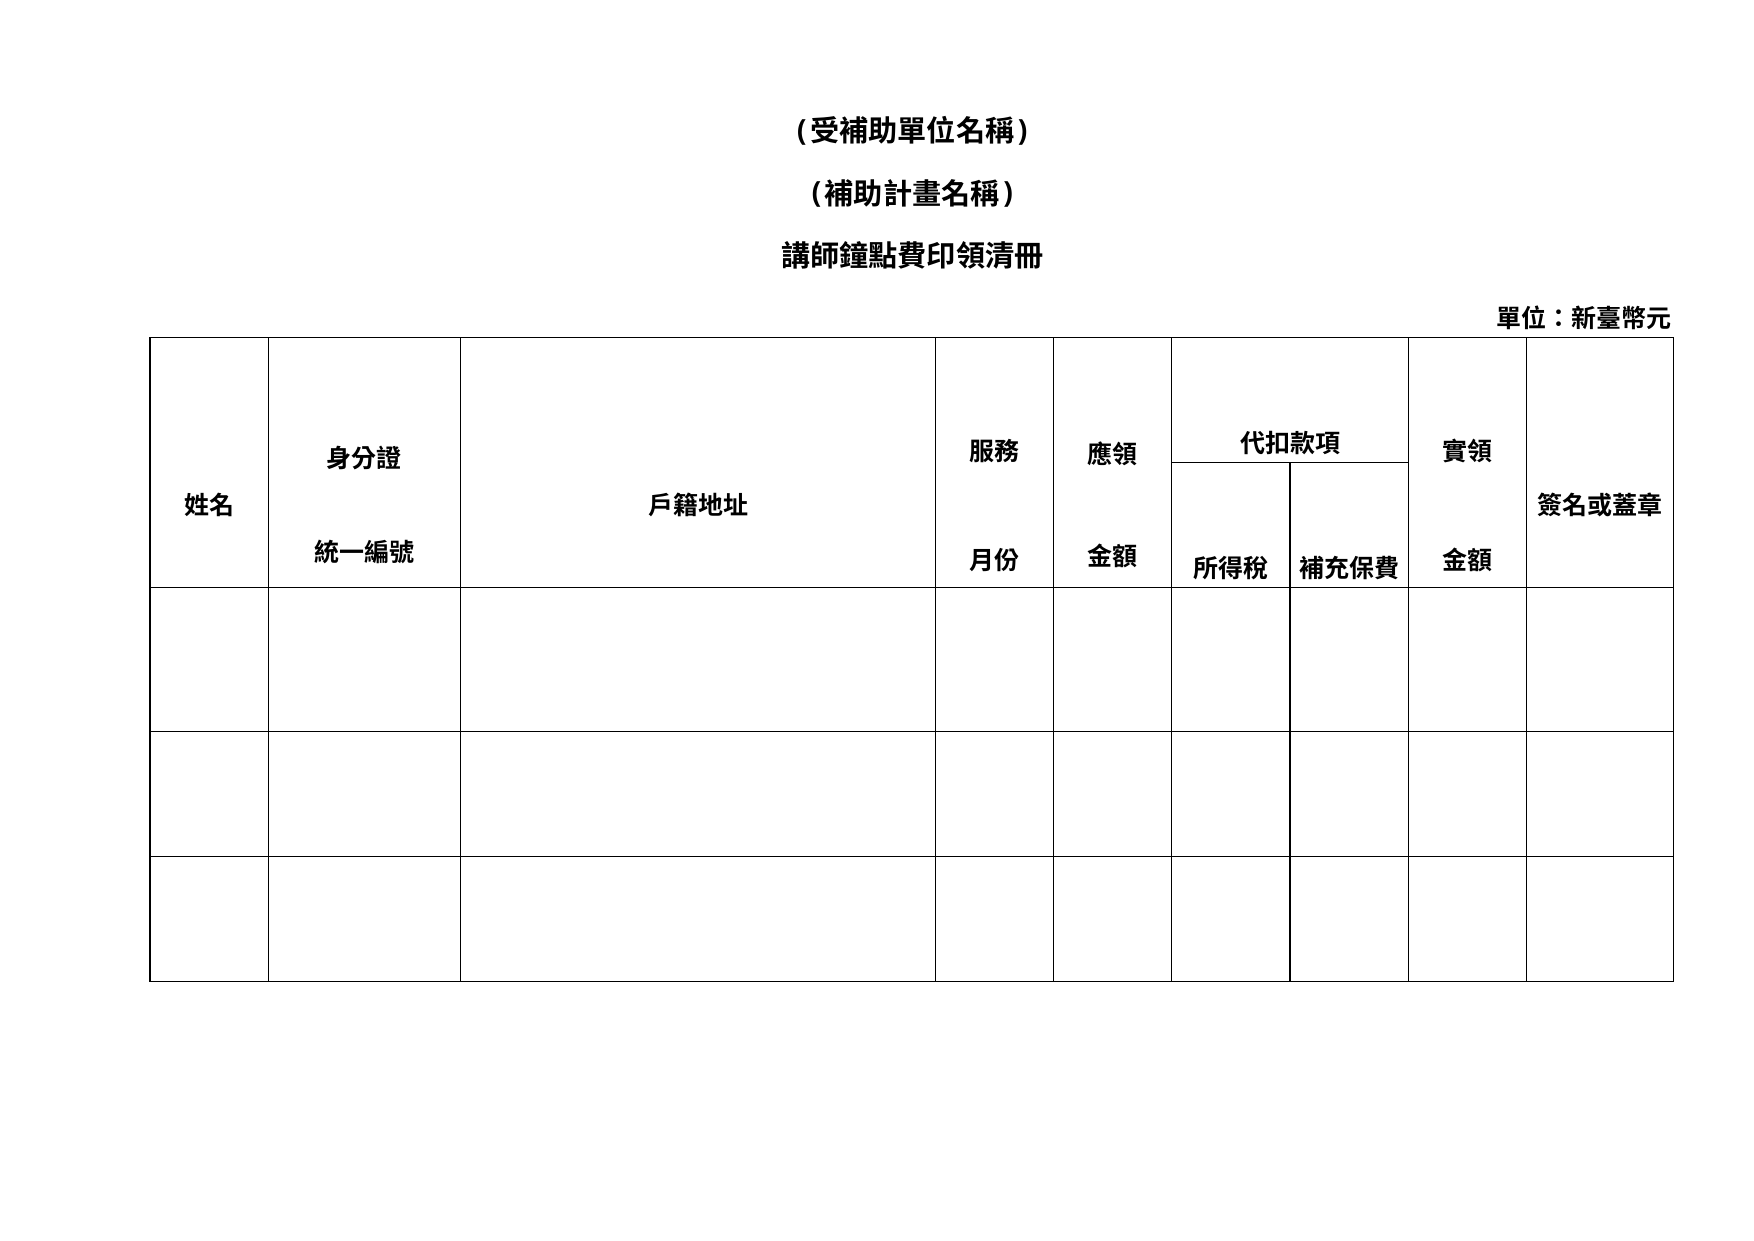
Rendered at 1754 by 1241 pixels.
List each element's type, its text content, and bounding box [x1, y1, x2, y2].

table_cell [1527, 732, 1673, 856]
table_cell [1172, 857, 1289, 981]
table_cell [1054, 732, 1171, 856]
table_cell [1054, 588, 1171, 731]
table_cell 實領 金額 [1409, 338, 1526, 587]
table_cell [461, 588, 935, 731]
table_cell 講師鐘點費印領清冊 [150, 212, 1674, 275]
table_cell [1409, 732, 1526, 856]
table_cell 所得稅 [1172, 463, 1289, 587]
table_cell [1291, 857, 1408, 981]
table_cell 補充保費 [1291, 463, 1408, 587]
table_cell 身分證 統一編號 [269, 338, 460, 587]
table_cell [461, 857, 935, 981]
table_header (受補助單位名稱) [150, 87, 1674, 150]
table_cell [1291, 588, 1408, 731]
table_cell [936, 857, 1053, 981]
table_cell [151, 857, 268, 981]
table_cell [445, 275, 593, 337]
table_cell 服務 月份 [936, 338, 1053, 587]
table_cell [151, 732, 268, 856]
table_cell (補助計畫名稱) [150, 150, 1674, 212]
table_cell [269, 588, 460, 731]
table_cell [1409, 588, 1526, 731]
table_cell [269, 732, 460, 856]
table_cell 姓名 [151, 338, 268, 587]
table_cell [269, 857, 460, 981]
table_cell [1172, 588, 1289, 731]
table_cell 代扣款項 [1172, 338, 1408, 462]
table_cell [298, 275, 445, 337]
table_cell [1291, 732, 1408, 856]
table_cell [936, 732, 1053, 856]
table_cell [936, 588, 1053, 731]
table_cell [1527, 857, 1673, 981]
table_cell [151, 588, 268, 731]
table_cell [1409, 857, 1526, 981]
table_cell [1054, 857, 1171, 981]
table_cell [150, 275, 298, 337]
table_cell 單位：新臺幣元 [593, 275, 1674, 337]
table_cell 應領 金額 [1054, 338, 1171, 587]
table_cell [1172, 732, 1289, 856]
table_cell 戶籍地址 [461, 338, 935, 587]
table_cell [461, 732, 935, 856]
table_cell 簽名或蓋章 [1527, 338, 1673, 587]
table_cell [1527, 588, 1673, 731]
